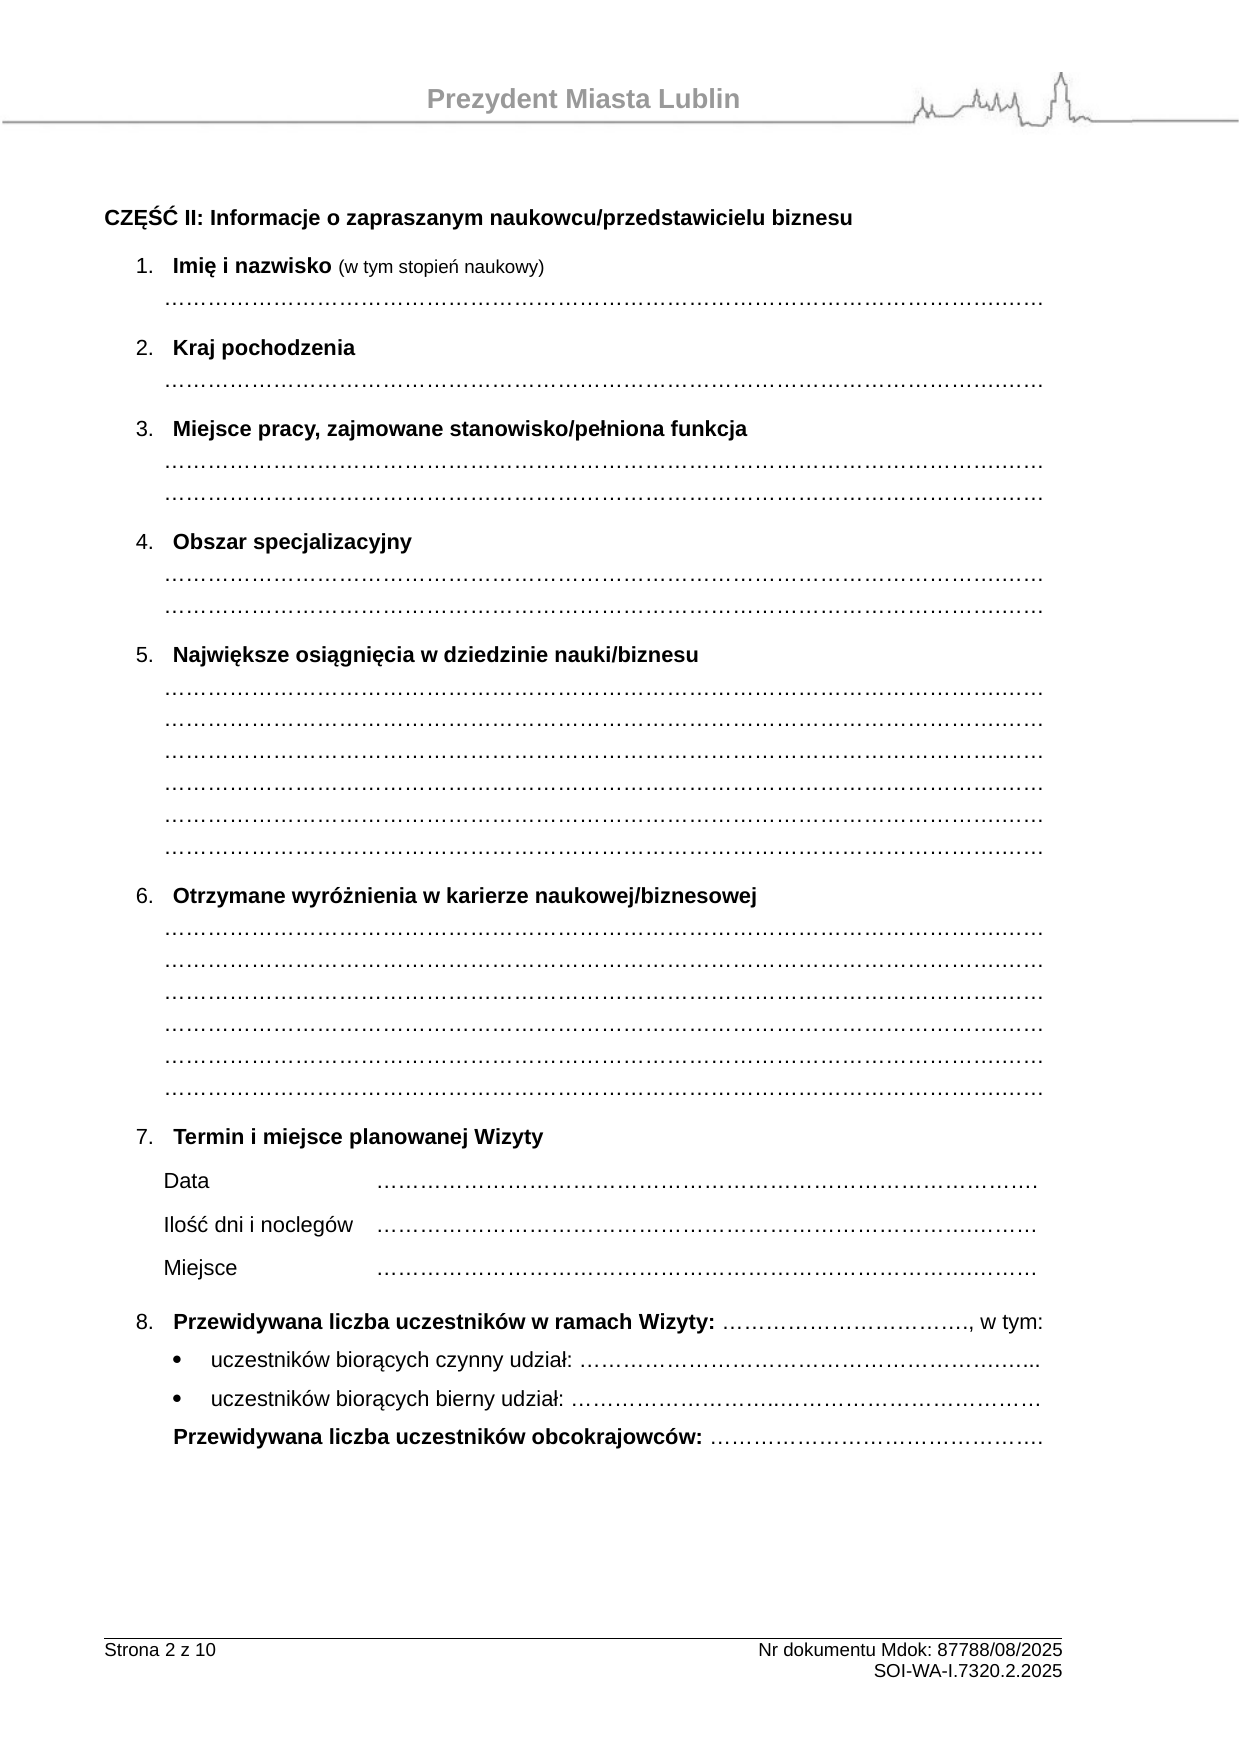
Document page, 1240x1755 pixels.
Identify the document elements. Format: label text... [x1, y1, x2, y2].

text …………………………………………………………………………………………………….…… [136, 481, 1062, 505]
list Przewidywana liczba uczestników w ramach Wizyty: ……………………………., w tym: [136, 1310, 1062, 1334]
list Największe osiągnięcia w dziedzinie nauki/biznesu [136, 643, 1062, 668]
text …………………………………………………………………………………………………….…… [136, 834, 1062, 859]
text …………………………………………………………………………………………………….…… [136, 707, 1062, 732]
text …………………………………………………………………………………………………….…… [136, 449, 1062, 473]
text …………………………………………………………………………………………………….…… [136, 980, 1062, 1004]
text …………………………………………………………………………………………………….…… [136, 562, 1062, 586]
text …………………………………………………………………………………………………….…… [136, 803, 1062, 827]
list Termin i miejsce planowanej Wizyty [136, 1124, 1062, 1149]
list uczestników biorących czynny udział: ………………………………………………….…... [173, 1348, 1062, 1373]
list Obszar specjalizacyjny [136, 530, 1062, 554]
list Kraj pochodzenia [136, 335, 1062, 360]
text …………………………………………………………………………………………………….…… [136, 1012, 1062, 1036]
list Przewidywana liczba uczestników obcokrajowców: ………………………………………. [173, 1424, 1062, 1449]
table_cell ……………………………………………………………………….……… [364, 1243, 1049, 1286]
text …………………………………………………………………………………………………….…… [136, 771, 1062, 795]
text …………………………………………………………………………………………………….…… [136, 675, 1062, 700]
list Imię i nazwisko (w tym stopień naukowy) [136, 254, 1062, 278]
list Otrzymane wyróżnienia w karierze naukowej/biznesowej [136, 884, 1062, 908]
text …………………………………………………………………………………………………….…… [136, 916, 1062, 940]
picture [0, 72, 1240, 135]
text …………………………………………………………………………………………………….…… [136, 594, 1062, 618]
table_cell ……………………………………………………………………….……… [364, 1200, 1049, 1243]
table_cell Ilość dni i noclegów [152, 1200, 364, 1243]
text …………………………………………………………………………………………………….…… [136, 1043, 1062, 1068]
table_header Data [152, 1157, 364, 1200]
text …………………………………………………………………………………………………….…… [136, 739, 1062, 763]
text …………………………………………………………………………………………………….…… [136, 948, 1062, 972]
table_header ………………………………………………………………………………. [364, 1157, 1049, 1200]
table_cell Miejsce [152, 1243, 364, 1286]
text …………………………………………………………………………………………………….…… [136, 367, 1062, 392]
text …………………………………………………………………………………………………….…… [136, 286, 1062, 311]
list uczestników biorących bierny udział: ………………………..……………………………… [173, 1386, 1062, 1411]
text CZĘŚĆ II: Informacje o zapraszanym naukowcu/przedstawicielu biznesu [104, 206, 1062, 230]
text …………………………………………………………………………………………………….…… [136, 1075, 1062, 1100]
list Miejsce pracy, zajmowane stanowisko/pełniona funkcja [136, 417, 1062, 441]
